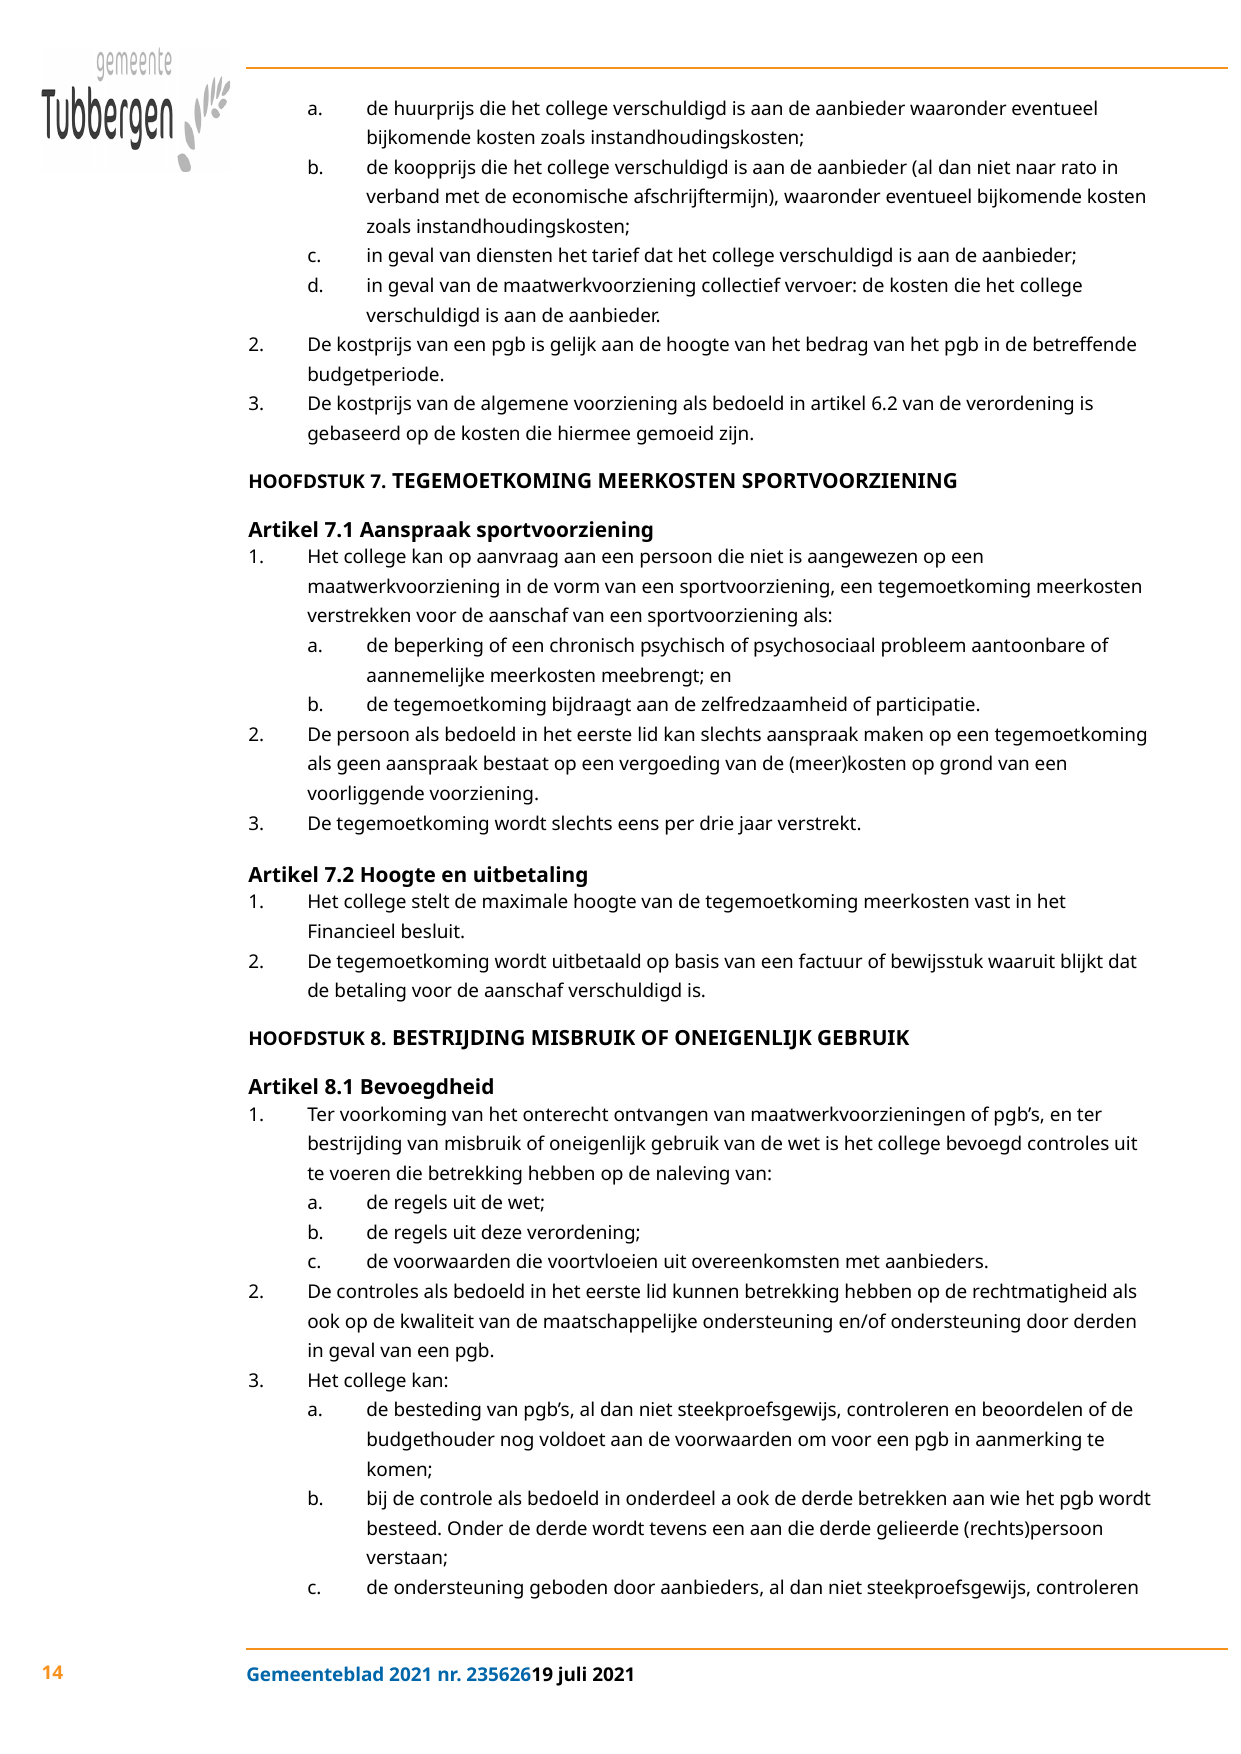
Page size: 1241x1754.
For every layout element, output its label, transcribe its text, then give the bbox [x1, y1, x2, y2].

text Artikel 7.2 Hoogte en uitbetaling [248, 860, 1152, 889]
list de regels uit de wet; [307, 1189, 1152, 1215]
list de ondersteuning geboden door aanbieders, al dan niet steekproefsgewijs, controleren [307, 1574, 1152, 1600]
list de huurprijs die het college verschuldigd is aan de aanbieder waaronder eventueel bijkomende kosten zoals instandhoudingskosten; [307, 95, 1152, 150]
list De tegemoetkoming wordt slechts eens per drie jaar verstrekt. [248, 810, 1152, 836]
list De kostprijs van de algemene voorziening als bedoeld in artikel 6.2 van de verordening is gebaseerd op de kosten die hiermee gemoeid zijn. [248, 391, 1152, 446]
text HOOFDSTUK 8. BESTRIJDING MISBRUIK OF ONEIGENLIJK GEBRUIK [248, 1023, 1152, 1051]
list in geval van diensten het tarief dat het college verschuldigd is aan de aanbieder; [307, 243, 1152, 268]
list de beperking of een chronisch psychisch of psychosociaal probleem aantoonbare of aannemelijke meerkosten meebrengt; en [307, 632, 1152, 688]
list in geval van de maatwerkvoorziening collectief vervoer: de kosten die het college verschuldigd is aan de aanbieder. [307, 272, 1152, 328]
list de besteding van pgb’s, al dan niet steekproefsgewijs, controleren en beoordelen of de budgethouder nog voldoet aan de voorwaarden om voor een pgb in aanmerking te komen; [307, 1397, 1152, 1481]
list bij de controle als bedoeld in onderdeel a ook de derde betrekken aan wie het pgb wordt besteed. Onder de derde wordt tevens een aan die derde gelieerde (rechts)persoon verstaan; [307, 1485, 1152, 1570]
picture [41, 47, 231, 172]
list Het college kan: [248, 1367, 1152, 1393]
text Artikel 8.1 Bevoegdheid [248, 1072, 1152, 1101]
list de koopprijs die het college verschuldigd is aan de aanbieder (al dan niet naar rato in verband met de economische afschrijftermijn), waaronder eventueel bijkomende kosten zoals instandhoudingskosten; [307, 154, 1152, 239]
text HOOFDSTUK 7. TEGEMOETKOMING MEERKOSTEN SPORTVOORZIENING [248, 466, 1152, 494]
list Het college stelt de maximale hoogte van de tegemoetkoming meerkosten vast in het Financieel besluit. [248, 889, 1152, 944]
list De kostprijs van een pgb is gelijk aan de hoogte van het bedrag van het pgb in de betreffende budgetperiode. [248, 331, 1152, 387]
text Artikel 7.1 Aanspraak sportvoorziening [248, 515, 1152, 543]
list De controles als bedoeld in het eerste lid kunnen betrekking hebben op de rechtmatigheid als ook op de kwaliteit van de maatschappelijke ondersteuning en/of ondersteuning door derden in geval van een pgb. [248, 1278, 1152, 1363]
list de voorwaarden die voortvloeien uit overeenkomsten met aanbieders. [307, 1249, 1152, 1274]
list De tegemoetkoming wordt uitbetaald op basis van een factuur of bewijsstuk waaruit blijkt dat de betaling voor de aanschaf verschuldigd is. [248, 948, 1152, 1003]
list de regels uit deze verordening; [307, 1219, 1152, 1245]
list de tegemoetkoming bijdraagt aan de zelfredzaamheid of participatie. [307, 691, 1152, 717]
list De persoon als bedoeld in het eerste lid kan slechts aanspraak maken op een tegemoetkoming als geen aanspraak bestaat op een vergoeding van de (meer)kosten op grond van een voorliggende voorziening. [248, 721, 1152, 806]
list Het college kan op aanvraag aan een persoon die niet is aangewezen op een maatwerkvoorziening in de vorm van een sportvoorziening, een tegemoetkoming meerkosten verstrekken voor de aanschaf van een sportvoorziening als: [248, 543, 1152, 628]
list Ter voorkoming van het onterecht ontvangen van maatwerkvoorzieningen of pgb’s, en ter bestrijding van misbruik of oneigenlijk gebruik van de wet is het college bevoegd controles uit te voeren die betrekking hebben op de naleving van: [248, 1101, 1152, 1186]
